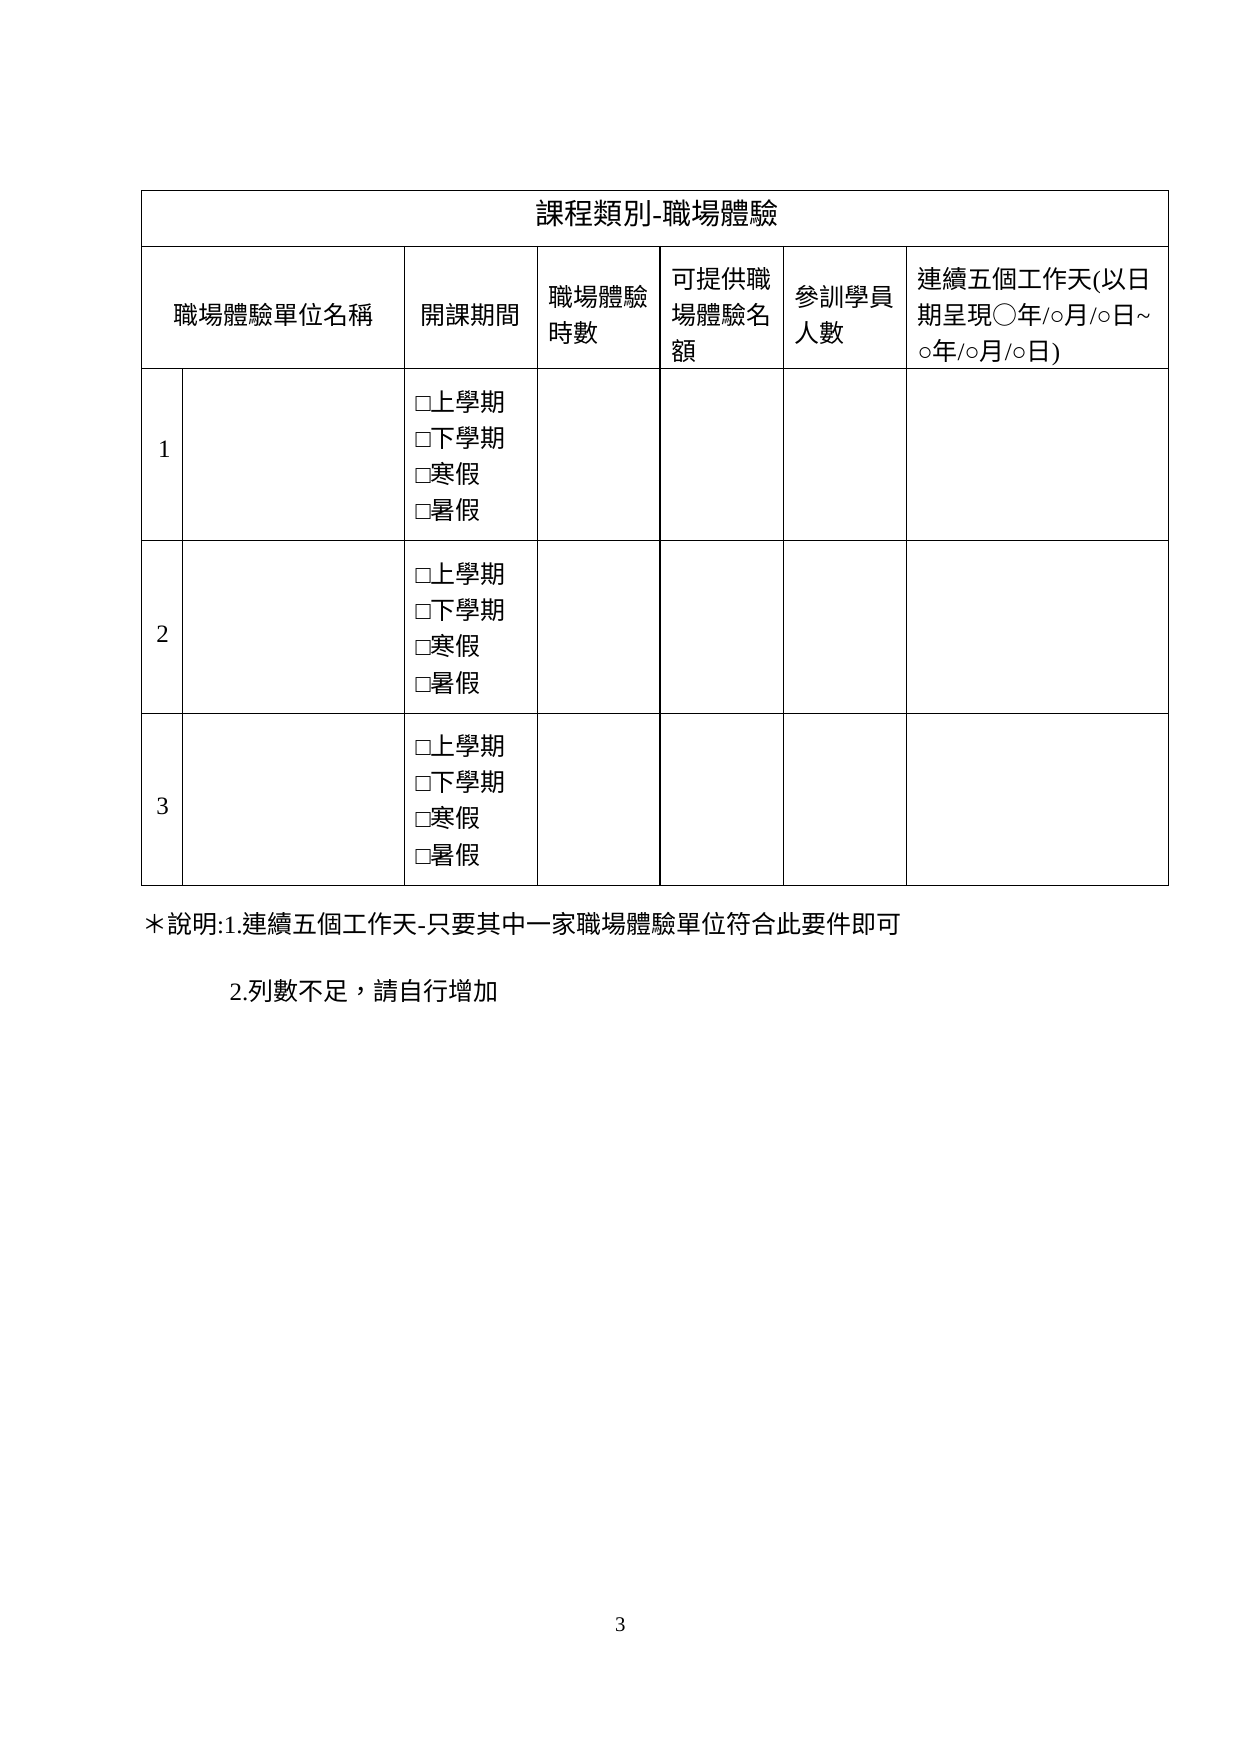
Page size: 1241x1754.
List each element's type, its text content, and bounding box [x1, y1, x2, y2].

table_cell 3 [142, 714, 182, 884]
table_cell [784, 714, 906, 884]
table_cell 職場體驗時數 [538, 247, 659, 368]
table_cell 可提供職場體驗名額 [661, 247, 783, 368]
text ＊說明:1.連續五個工作天-只要其中一家職場體驗單位符合此要件即可 [142, 904, 1098, 941]
table_cell [784, 541, 906, 712]
table_cell □上學期 □下學期 □寒假 □暑假 [405, 541, 537, 712]
table_cell [538, 714, 659, 884]
table_cell 2 [142, 541, 182, 712]
table_cell 職場體驗單位名稱 [142, 247, 404, 368]
table_cell 連續五個工作天(以日期呈現○年/○月/○日~○年/○月/○日) [907, 247, 1168, 368]
table_cell [538, 369, 659, 540]
table_cell [183, 369, 404, 540]
table_header 課程類別-職場體驗 [142, 191, 1168, 246]
table_cell [907, 714, 1168, 884]
table_cell [183, 714, 404, 884]
table_cell [661, 541, 783, 712]
table_cell 1 [142, 369, 182, 540]
table_cell 開課期間 [405, 247, 537, 368]
table_cell [784, 369, 906, 540]
table_cell [661, 369, 783, 540]
table_cell 參訓學員人數 [784, 247, 906, 368]
table_cell [907, 541, 1168, 712]
table_cell [907, 369, 1168, 540]
table_cell □上學期 □下學期 □寒假 □暑假 [405, 369, 537, 540]
table_cell [538, 541, 659, 712]
table_cell [661, 714, 783, 884]
table_cell □上學期 □下學期 □寒假 □暑假 [405, 714, 537, 884]
text 2.列數不足，請自行增加 [192, 972, 1098, 1008]
table_cell [183, 541, 404, 712]
